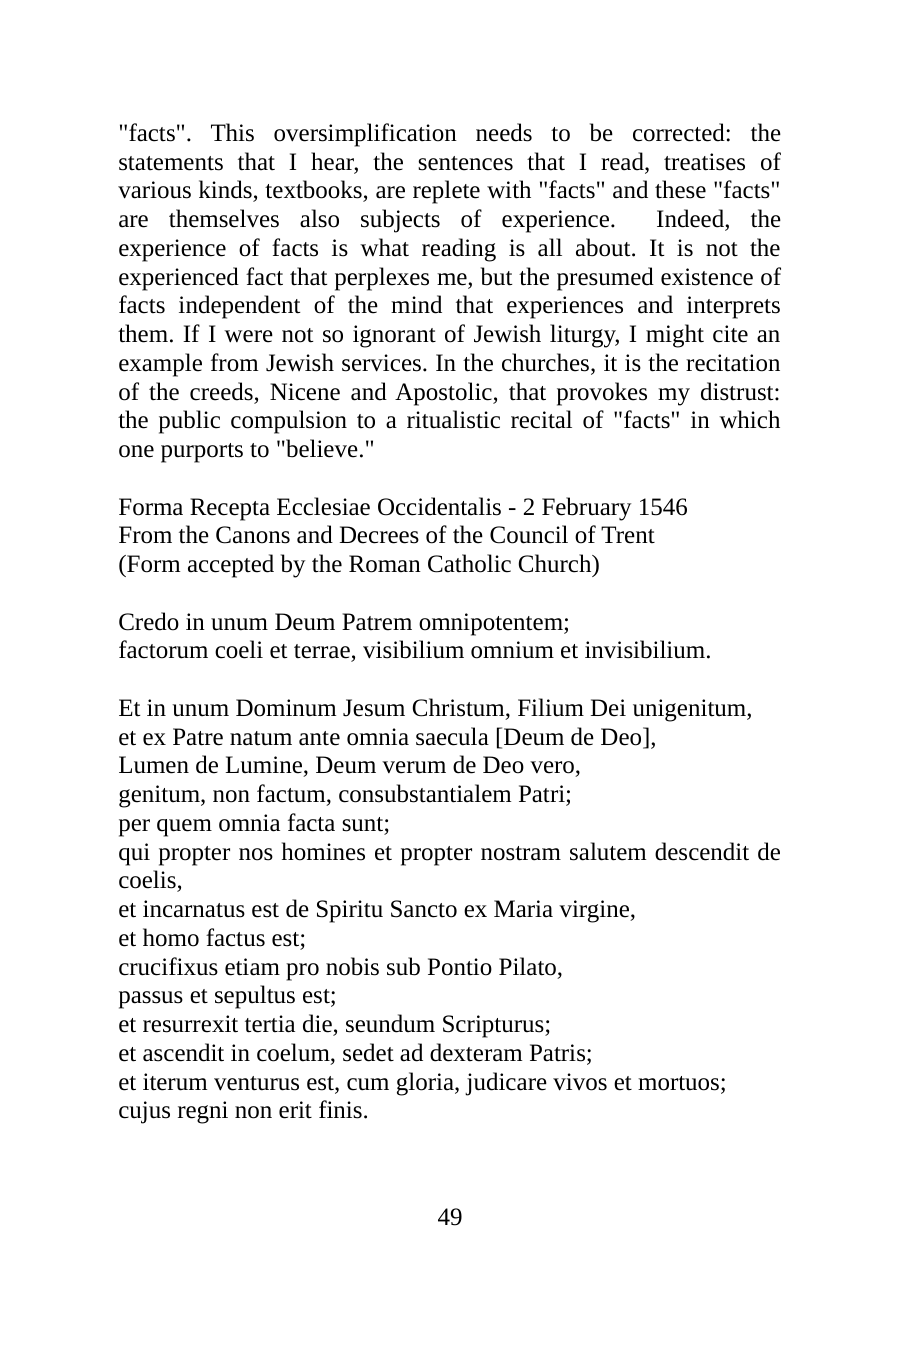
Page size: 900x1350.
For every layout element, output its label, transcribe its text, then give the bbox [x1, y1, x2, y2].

text crucifixus etiam pro nobis sub Pontio Pilato, [118, 952, 782, 981]
text Lumen de Lumine, Deum verum de Deo vero, [118, 751, 782, 779]
text cujus regni non erit finis. [118, 1096, 782, 1124]
text passus et sepultus est; [118, 981, 782, 1009]
text From the Canons and Decrees of the Council of Trent [118, 521, 782, 549]
text et homo factus est; [118, 923, 782, 952]
text et ascendit in coelum, sedet ad dexteram Patris; [118, 1038, 782, 1067]
text Credo in unum Deum Patrem omnipotentem; [118, 607, 782, 636]
text et iterum venturus est, cum gloria, judicare vivos et mortuos; [118, 1067, 782, 1096]
text "facts". This oversimplification needs to be corrected: the statements that I hear, the sentences that I read, treatises of various kinds, textbooks, are replete with "facts" and these "facts" are themselves also subjects of experience. Indeed, the experience of facts is what reading is all about. It is not the experienced fact that perplexes me, but the presumed existence of facts independent of the mind that experiences and interprets them. If I were not so ignorant of Jewish liturgy, I might cite an example from Jewish services. In the churches, it is the recitation of the creeds, Nicene and Apostolic, that provokes my distrust: the public compulsion to a ritualistic recital of "facts" in which one purports to "believe." [118, 118, 782, 463]
text qui propter nos homines et propter nostram salutem descendit de coelis, [118, 837, 782, 894]
text et incarnatus est de Spiritu Sancto ex Maria virgine, [118, 894, 782, 923]
text Forma Recepta Ecclesiae Occidentalis - 2 February 1546 [118, 492, 782, 521]
text per quem omnia facta sunt; [118, 808, 782, 837]
text (Form accepted by the Roman Catholic Church) [118, 549, 782, 578]
text Et in unum Dominum Jesum Christum, Filium Dei unigenitum, [118, 693, 782, 722]
text et ex Patre natum ante omnia saecula [Deum de Deo], [118, 722, 782, 751]
text genitum, non factum, consubstantialem Patri; [118, 779, 782, 808]
text et resurrexit tertia die, seundum Scripturus; [118, 1009, 782, 1038]
text factorum coeli et terrae, visibilium omnium et invisibilium. [118, 636, 782, 664]
